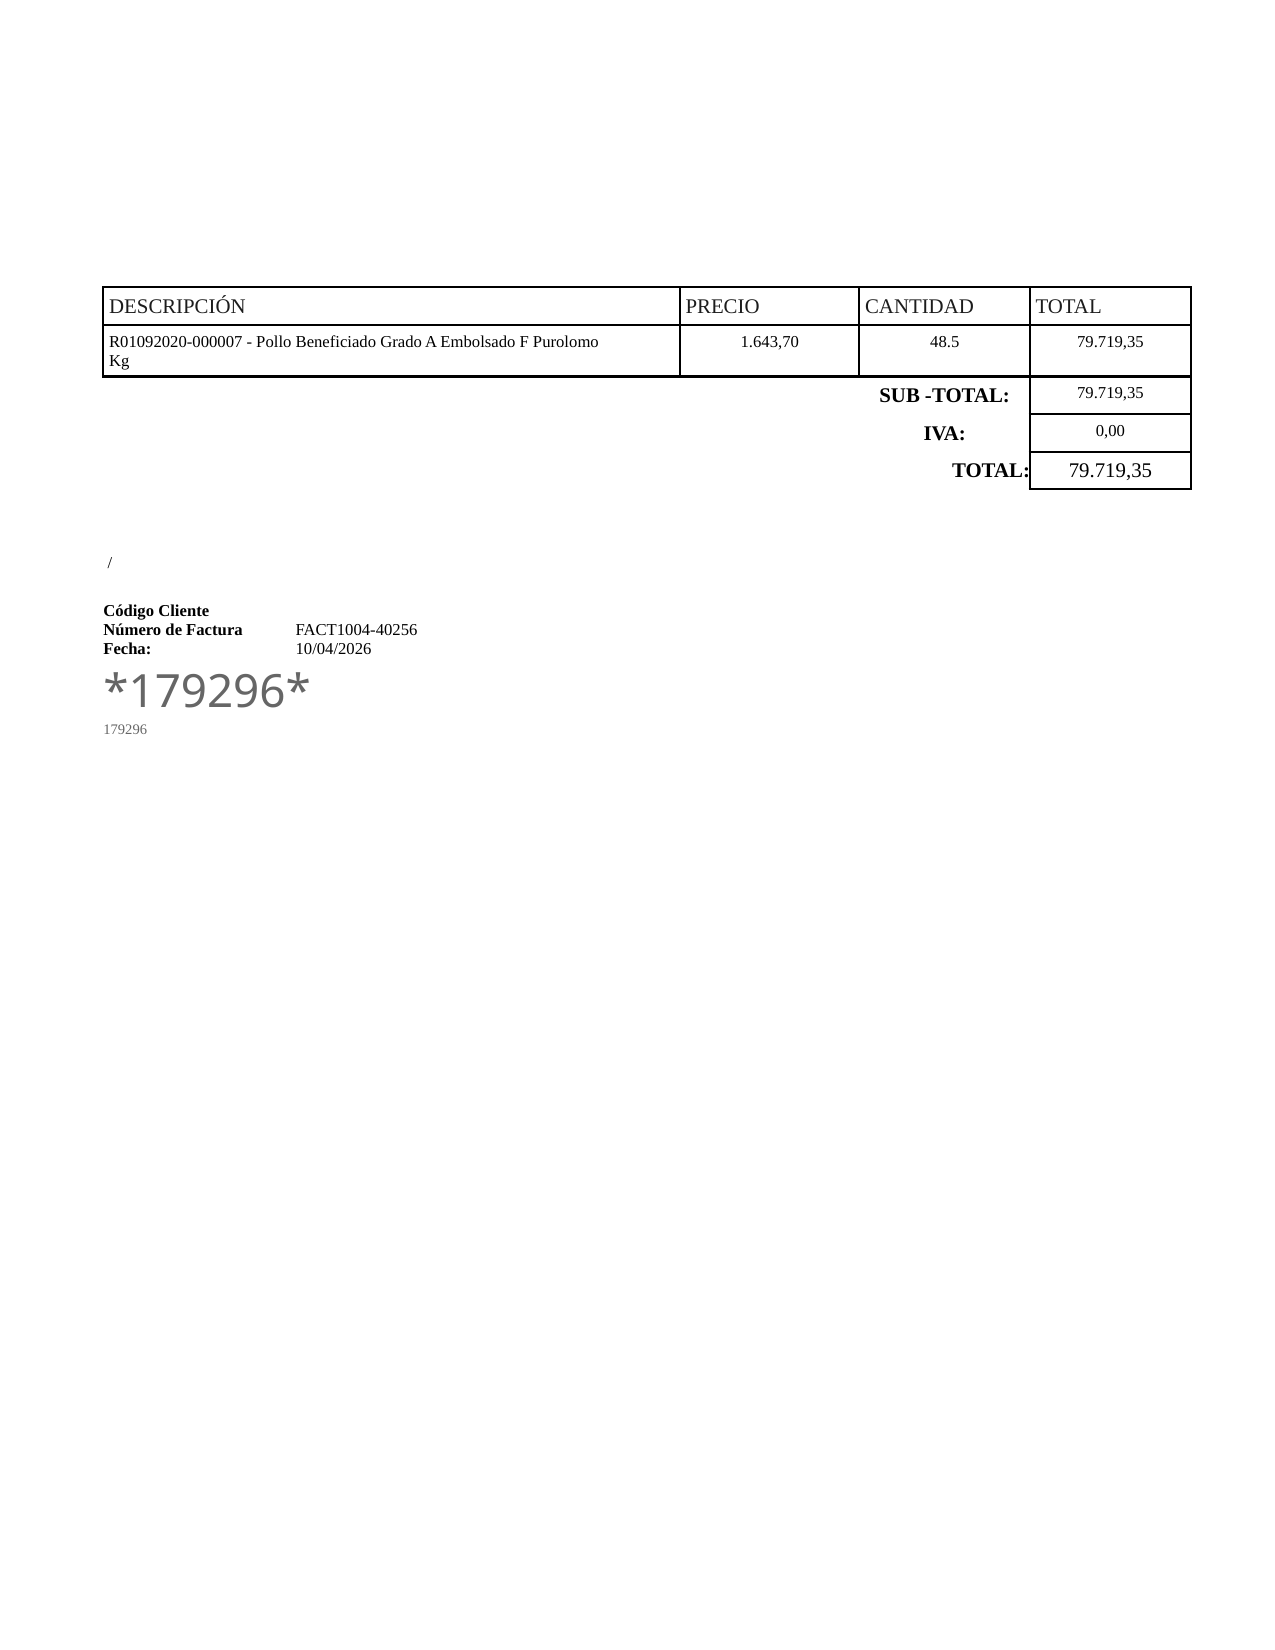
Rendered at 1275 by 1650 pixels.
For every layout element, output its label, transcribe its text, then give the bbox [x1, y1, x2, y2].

text 179296 [103, 721, 1137, 737]
table_cell Número de Factura [103, 620, 295, 639]
text *179296* [103, 658, 1137, 721]
table_cell IVA: [859, 413, 1029, 451]
table_cell FACT1004-40256 [295, 620, 517, 639]
table_cell [103, 514, 858, 533]
table_header Código Cliente [103, 601, 295, 620]
table_header [103, 490, 858, 514]
table_cell R01092020-000007 - Pollo Beneficiado Grado A Embolsado F Purolomo Kg [104, 326, 679, 375]
table_header PRECIO [681, 288, 858, 323]
table_header [295, 601, 517, 620]
table_header TOTAL [1031, 288, 1190, 323]
table_cell 1.643,70 [681, 326, 858, 375]
table_header DESCRIPCIÓN [104, 288, 679, 323]
table_cell [103, 534, 858, 553]
table_cell SUB -TOTAL: [859, 378, 1029, 413]
table_cell TOTAL: [859, 451, 1029, 488]
table_header CANTIDAD [860, 288, 1029, 323]
table_cell 79.719,35 [1031, 453, 1190, 488]
table_cell 79.719,35 [1031, 378, 1190, 413]
table_cell / [103, 553, 858, 572]
table_cell 0,00 [1031, 415, 1190, 451]
table_cell 10/04/2026 [295, 639, 517, 658]
table_cell Fecha: [103, 639, 295, 658]
table_cell [103, 378, 859, 488]
table_cell 48.5 [860, 326, 1029, 375]
table_cell 79.719,35 [1031, 326, 1190, 375]
